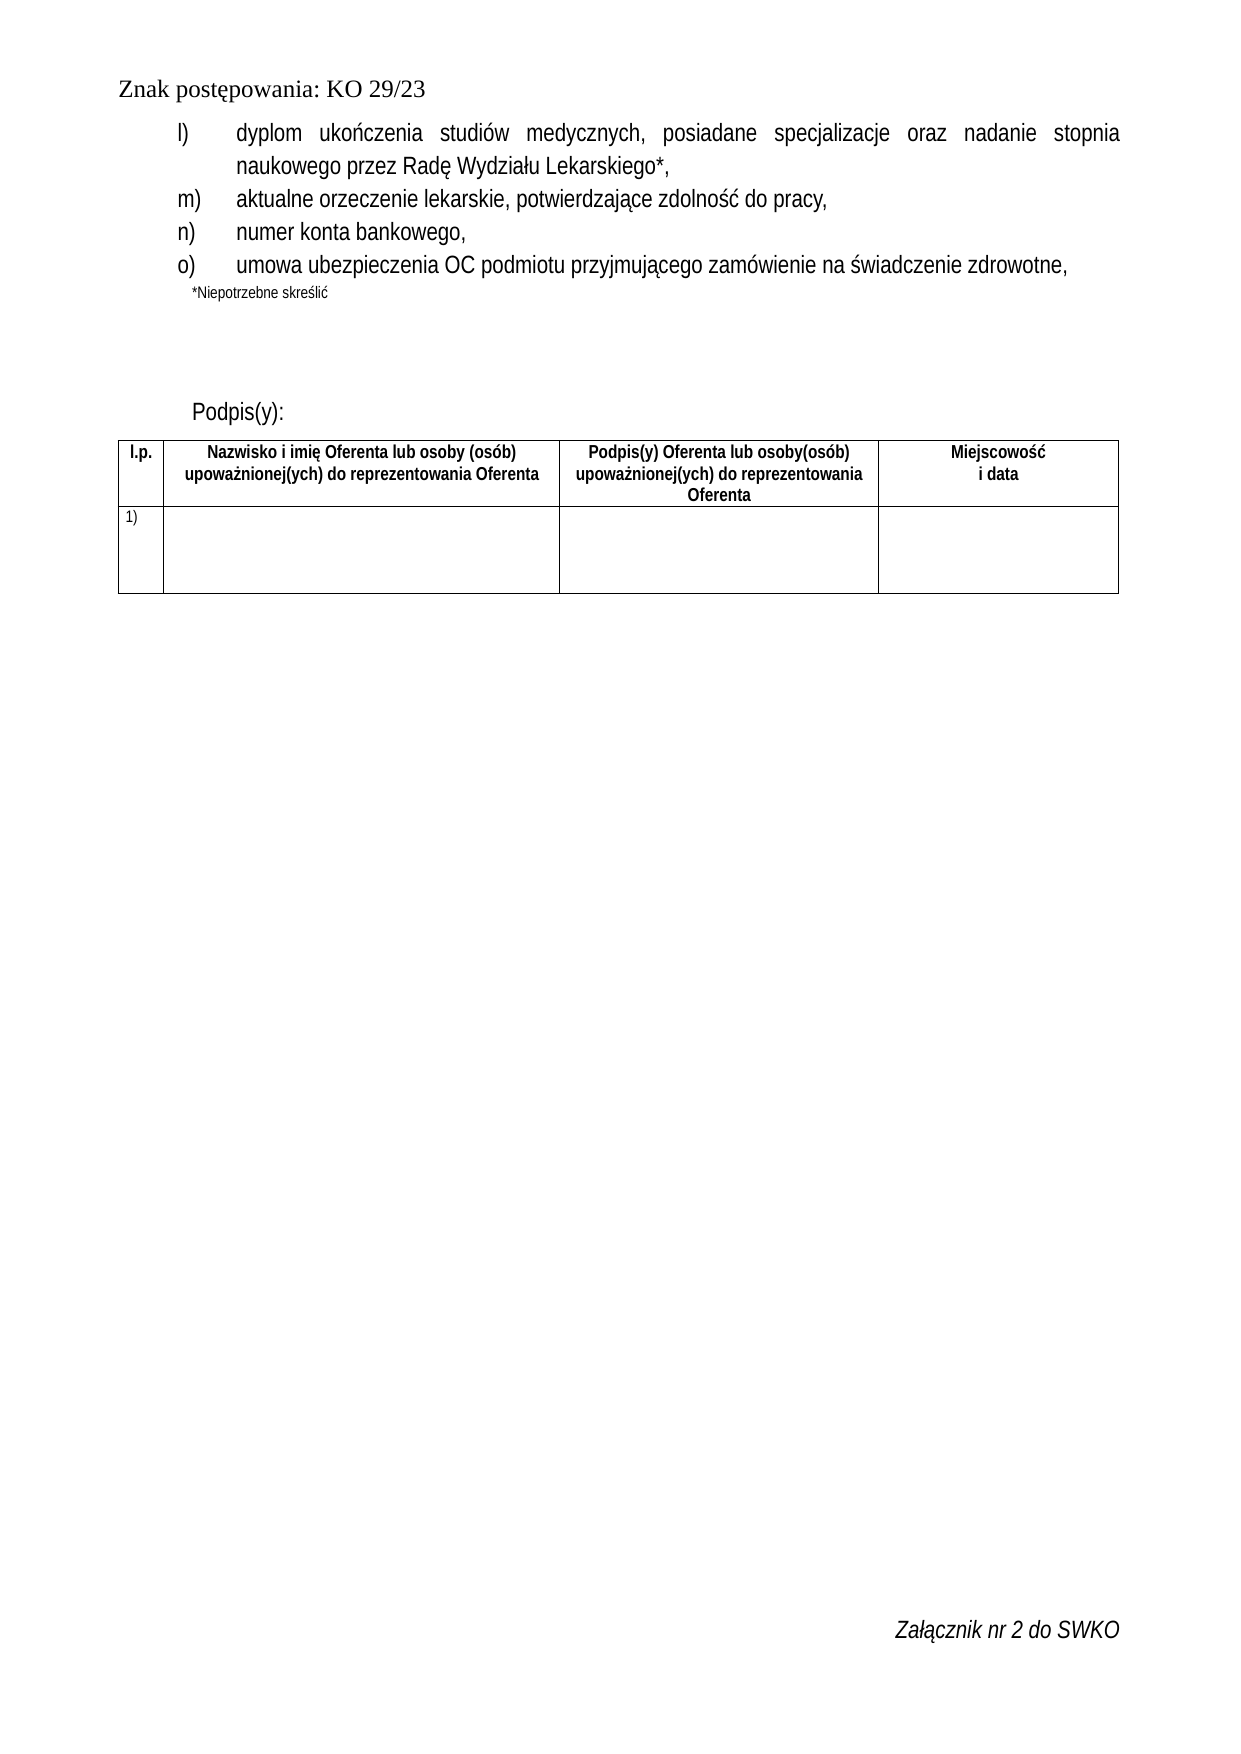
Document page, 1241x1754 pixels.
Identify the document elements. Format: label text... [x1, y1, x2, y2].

table_cell 1) [119, 507, 163, 593]
text Załącznik nr 2 do SWKO [118, 1615, 1122, 1643]
text *Niepotrzebne skreślić [192, 283, 1122, 302]
table_header l.p. [119, 441, 163, 506]
table_cell [164, 507, 559, 593]
table_header Nazwisko i imię Oferenta lub osoby (osób) upoważnionej(ych) do reprezentowania Oferenta [164, 441, 559, 506]
table_cell [560, 507, 878, 593]
table_cell [879, 507, 1118, 593]
list aktualne orzeczenie lekarskie, potwierdzające zdolność do pracy, [177, 184, 1122, 213]
table_header Miejscowość i data [879, 441, 1118, 506]
list dyplom ukończenia studiów medycznych, posiadane specjalizacje oraz nadanie stopnia naukowego przez Radę Wydziału Lekarskiego*, [177, 118, 1122, 180]
text Podpis(y): [192, 397, 1122, 426]
list numer konta bankowego, [177, 217, 1122, 246]
table_header Podpis(y) Oferenta lub osoby(osób) upoważnionej(ych) do reprezentowania Oferenta [560, 441, 878, 506]
list umowa ubezpieczenia OC podmiotu przyjmującego zamówienie na świadczenie zdrowotne, [177, 250, 1122, 278]
